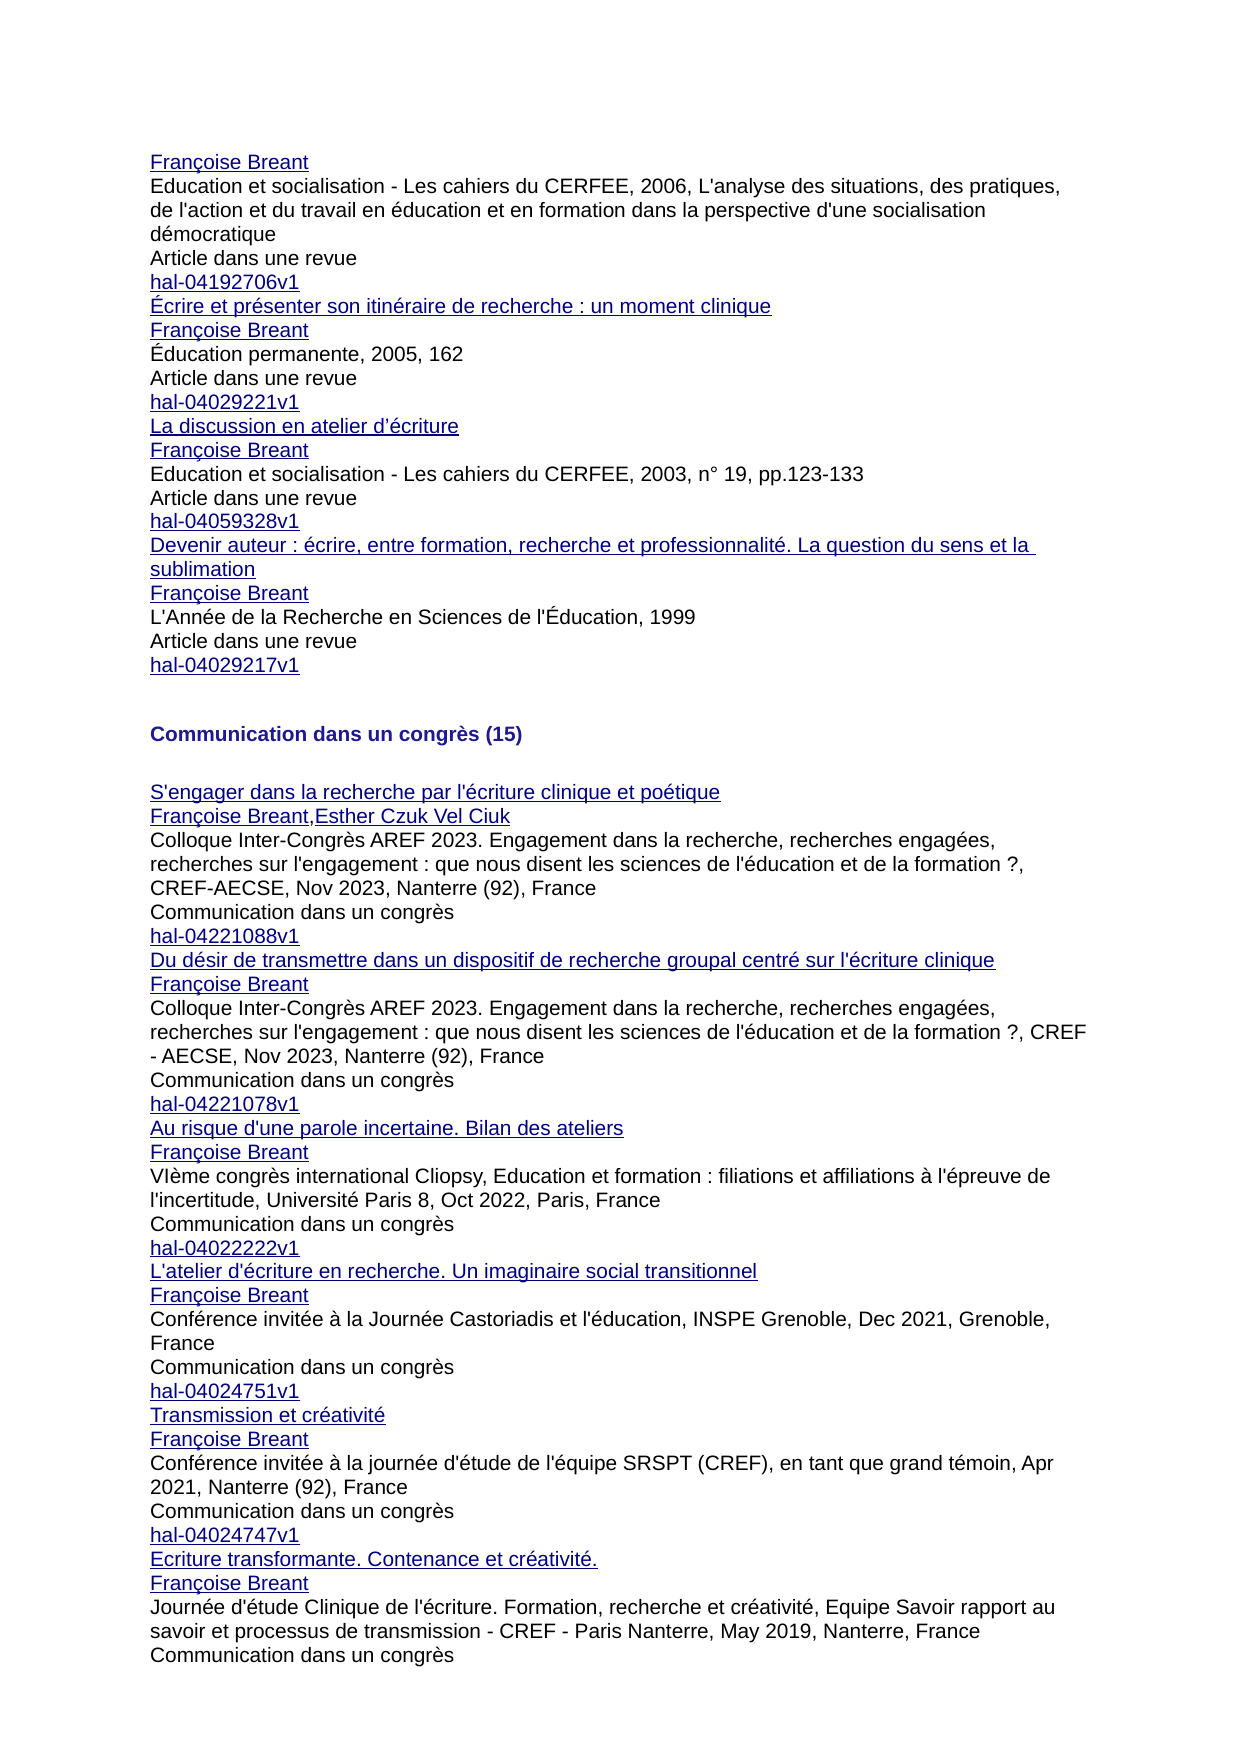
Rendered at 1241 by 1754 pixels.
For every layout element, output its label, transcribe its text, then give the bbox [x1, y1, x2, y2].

table_cell Françoise Breant Education et socialisation - Les cahiers du CERFEE, 2006, L'analyse des situations, des pratiques, de l'action et du travail en éducation et en formation dans la perspective d'une socialisation démocratique Article dans une revue hal-04192706v1 [150, 150, 1090, 294]
table_cell Devenir auteur : écrire, entre formation, recherche et professionnalité. La question du sens et la sublimation Françoise Breant L'Année de la Recherche en Sciences de l'Éducation, 1999 Article dans une revue hal-04029217v1 [150, 533, 1090, 677]
table_cell Du désir de transmettre dans un dispositif de recherche groupal centré sur l'écriture clinique Françoise Breant Colloque Inter-Congrès AREF 2023. Engagement dans la recherche, recherches engagées, recherches sur l'engagement : que nous disent les sciences de l'éducation et de la formation ?, CREF - AECSE, Nov 2023, Nanterre (92), France Communication dans un congrès hal-04221078v1 [150, 948, 1090, 1116]
table_cell L'atelier d'écriture en recherche. Un imaginaire social transitionnel Françoise Breant Conférence invitée à la Journée Castoriadis et l'éducation, INSPE Grenoble, Dec 2021, Grenoble, France Communication dans un congrès hal-04024751v1 [150, 1259, 1090, 1403]
table_header S'engager dans la recherche par l'écriture clinique et poétique Françoise Breant,Esther Czuk Vel Ciuk Colloque Inter-Congrès AREF 2023. Engagement dans la recherche, recherches engagées, recherches sur l'engagement : que nous disent les sciences de l'éducation et de la formation ?, CREF-AECSE, Nov 2023, Nanterre (92), France Communication dans un congrès hal-04221088v1 [150, 780, 1090, 948]
table_cell Au risque d'une parole incertaine. Bilan des ateliers Françoise Breant VIème congrès international Cliopsy, Education et formation : filiations et affiliations à l'épreuve de l'incertitude, Université Paris 8, Oct 2022, Paris, France Communication dans un congrès hal-04022222v1 [150, 1116, 1090, 1259]
table_cell La discussion en atelier d’écriture Françoise Breant Education et socialisation - Les cahiers du CERFEE, 2003, n° 19, pp.123-133 Article dans une revue hal-04059328v1 [150, 414, 1090, 533]
table_cell Ecriture transformante. Contenance et créativité. Françoise Breant Journée d'étude Clinique de l'écriture. Formation, recherche et créativité, Equipe Savoir rapport au savoir et processus de transmission - CREF - Paris Nanterre, May 2019, Nanterre, France Communication dans un congrès [150, 1547, 1090, 1667]
table_cell Écrire et présenter son itinéraire de recherche : un moment clinique Françoise Breant Éducation permanente, 2005, 162 Article dans une revue hal-04029221v1 [150, 294, 1090, 413]
table_cell Transmission et créativité Françoise Breant Conférence invitée à la journée d'étude de l'équipe SRSPT (CREF), en tant que grand témoin, Apr 2021, Nanterre (92), France Communication dans un congrès hal-04024747v1 [150, 1403, 1090, 1547]
subtitle Communication dans un congrès (15) [150, 722, 1090, 746]
